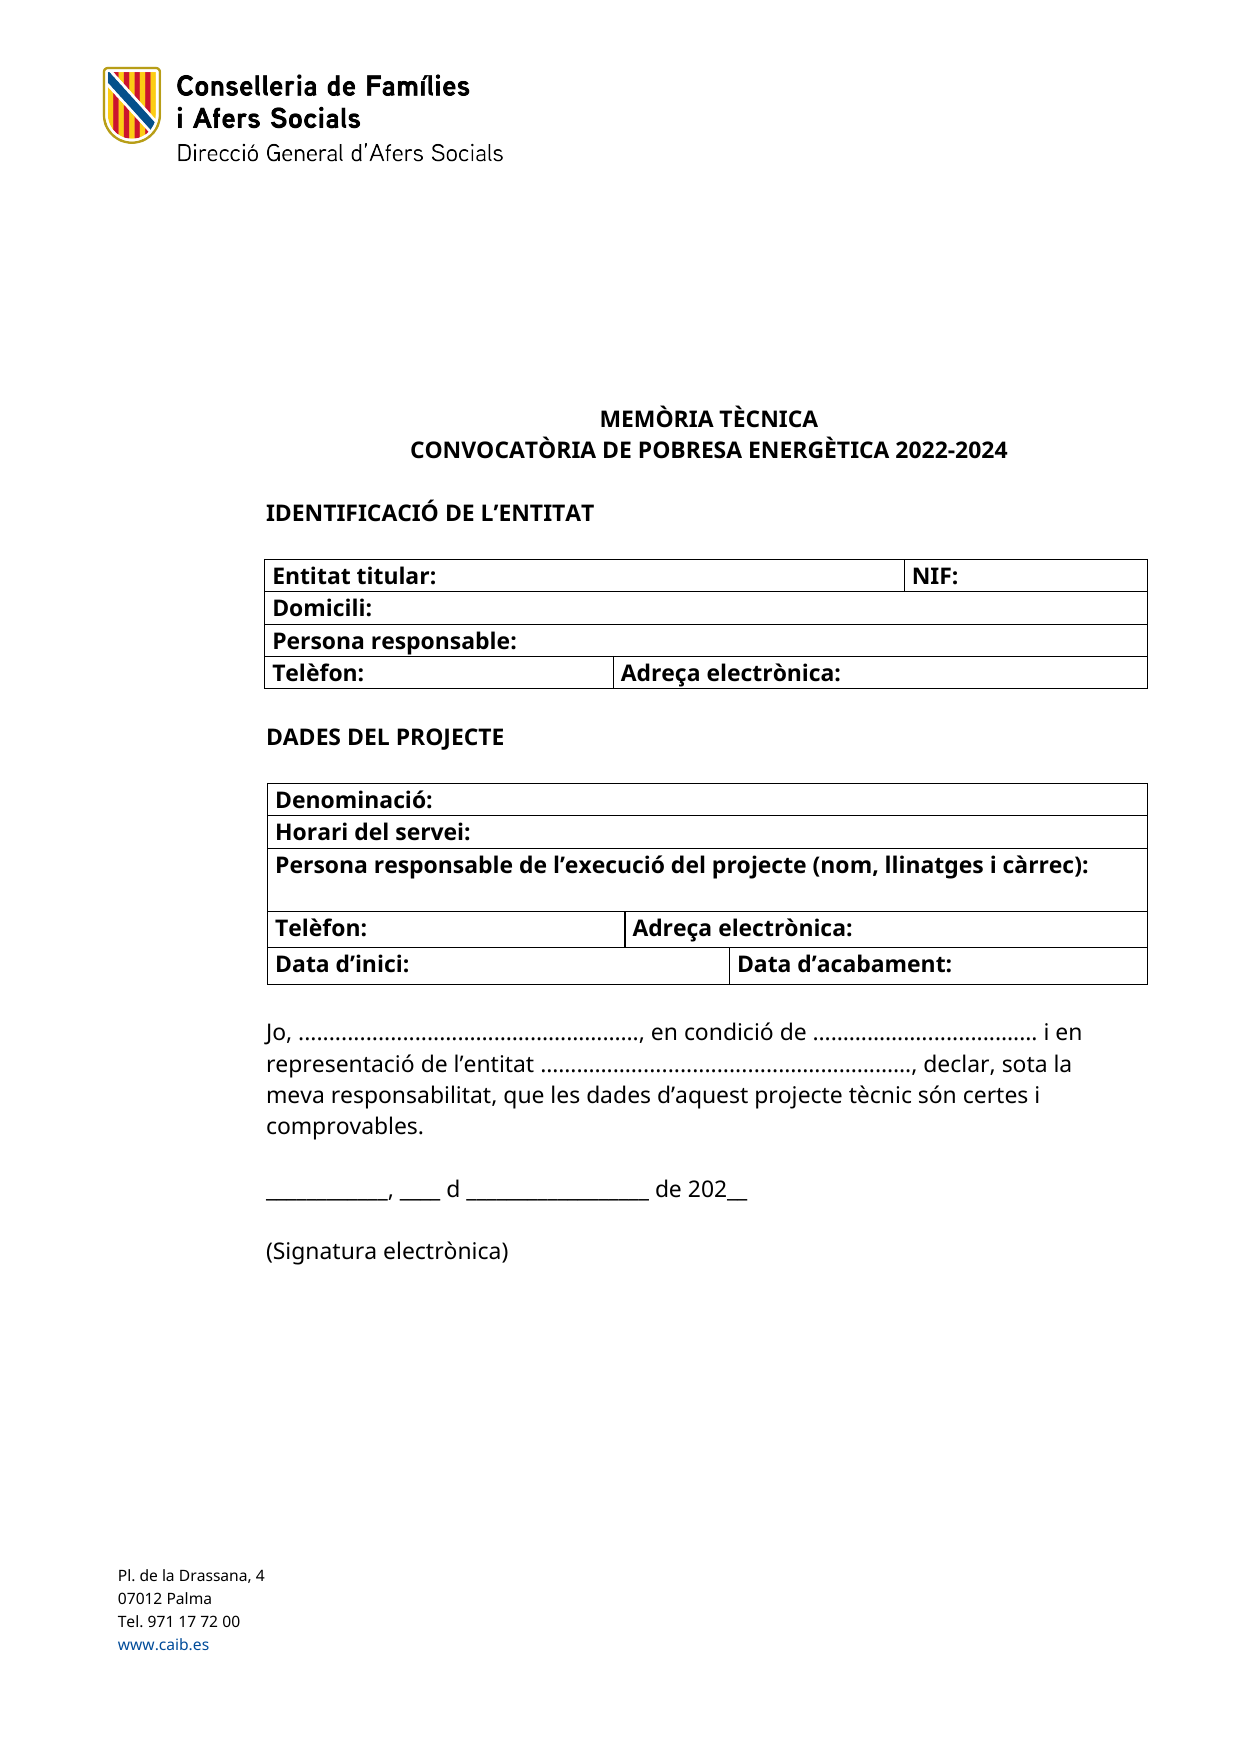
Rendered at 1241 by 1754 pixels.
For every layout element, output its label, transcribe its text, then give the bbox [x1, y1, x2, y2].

text comprovables. [266, 1110, 1152, 1141]
text IDENTIFICACIÓ DE L’ENTITAT [266, 496, 1152, 528]
table_cell Persona responsable: [265, 625, 1147, 656]
text MEMÒRIA TÈCNICA [266, 403, 1152, 434]
table_cell Domicili: [265, 592, 1147, 623]
text DADES DEL PROJECTE [266, 720, 1152, 752]
table_cell Data d’inici: [268, 948, 729, 984]
table_header Denominació: [268, 784, 1147, 815]
text meva responsabilitat, que les dades d’aquest projecte tècnic són certes i [266, 1079, 1152, 1110]
table_cell Data d’acabament: [730, 948, 1147, 984]
table_cell Adreça electrònica: [614, 657, 1147, 688]
table_header NIF: [905, 560, 1147, 591]
text ____________, ____ d __________________ de 202__ [266, 1172, 1152, 1204]
picture [92, 56, 513, 172]
table_cell Adreça electrònica: [626, 912, 1147, 947]
table_cell Persona responsable de l’execució del projecte (nom, llinatges i càrrec): [268, 849, 1147, 911]
table_cell Horari del servei: [268, 816, 1147, 847]
text Jo, .......................……………………………, en condició de ……………….............…… i en [266, 1016, 1152, 1047]
table_header Entitat titular: [265, 560, 904, 591]
table_cell Telèfon: [268, 912, 624, 947]
text (Signatura electrònica) [266, 1235, 1152, 1266]
table_cell Telèfon: [265, 657, 613, 688]
text representació de l’entitat …………….........................…………………, declar, sota la [266, 1047, 1152, 1079]
text CONVOCATÒRIA DE POBRESA ENERGÈTICA 2022-2024 [266, 434, 1152, 465]
